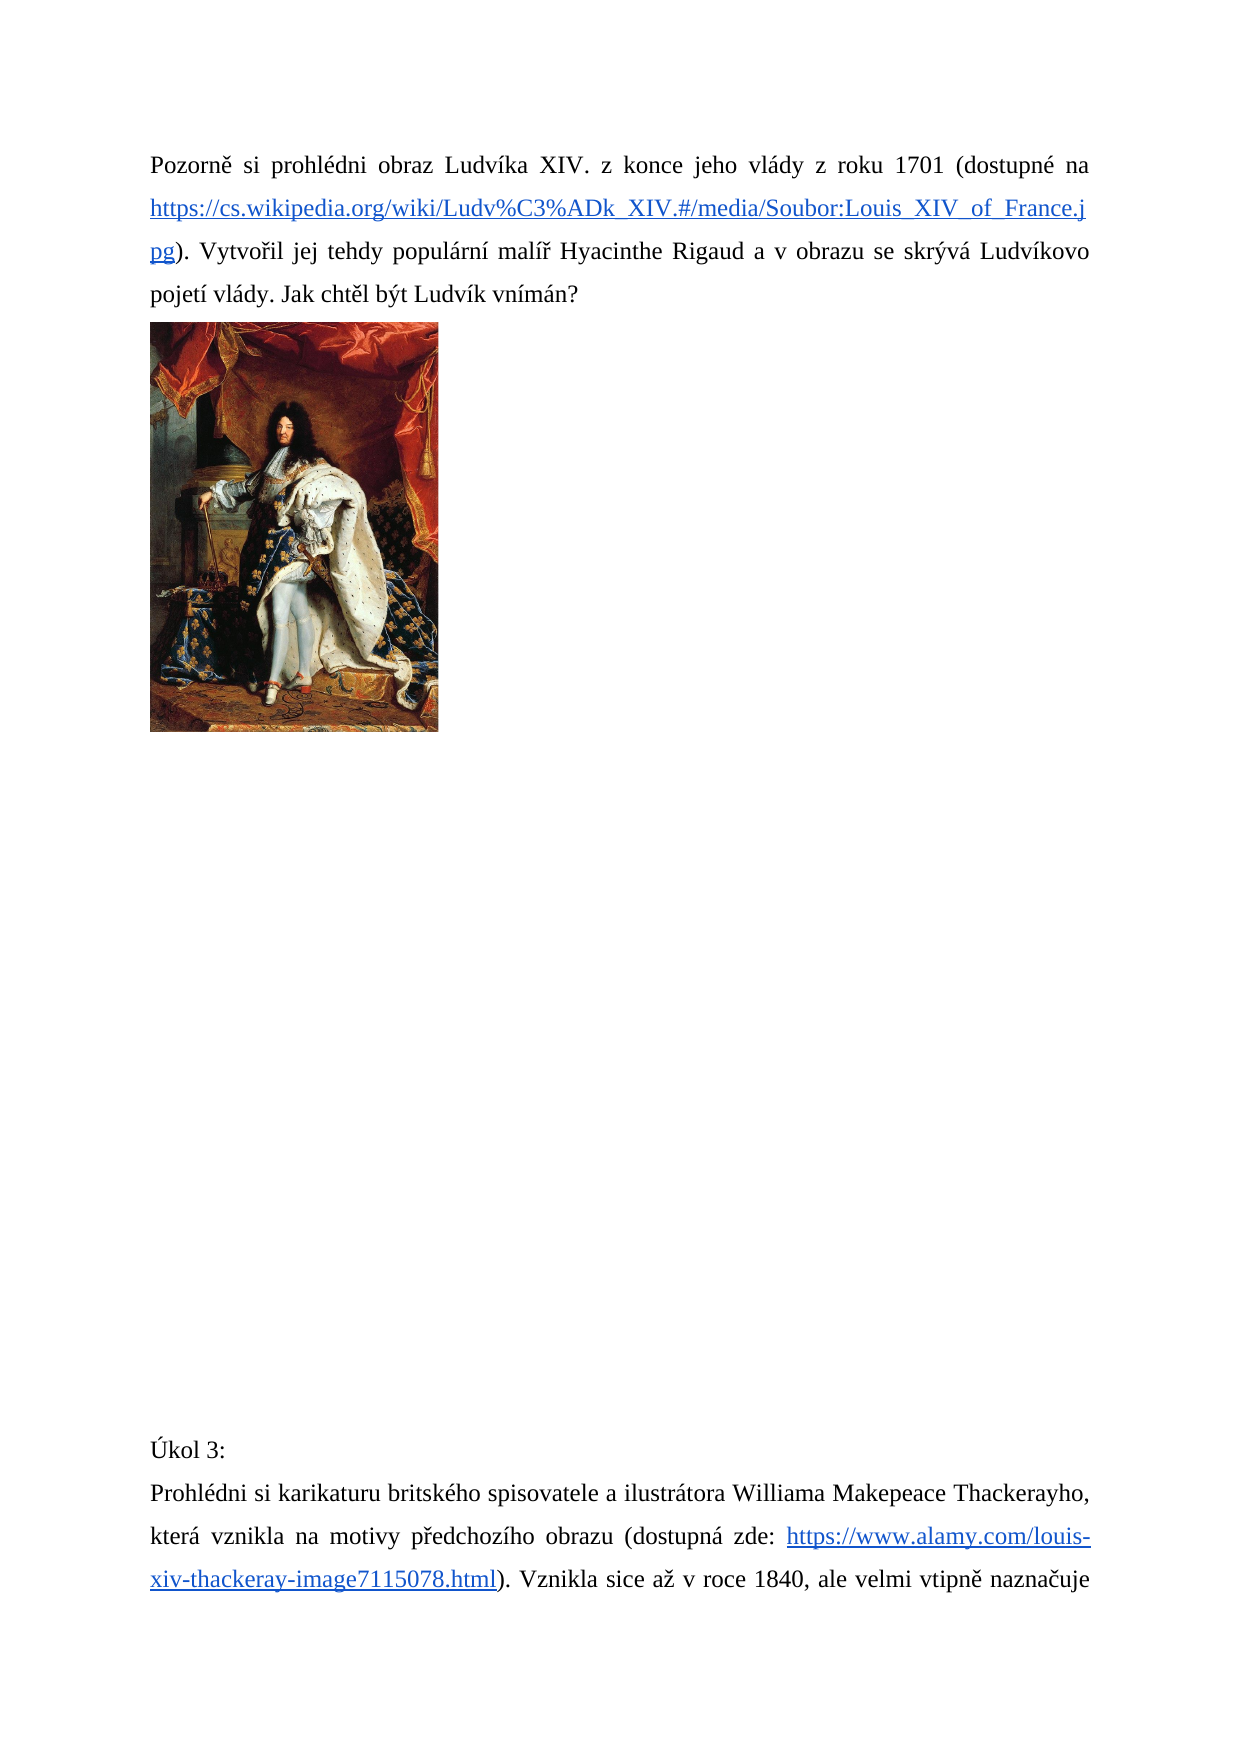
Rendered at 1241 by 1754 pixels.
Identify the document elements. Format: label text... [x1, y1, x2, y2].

text Pozorně si prohlédni obraz Ludvíka XIV. z konce jeho vlády z roku 1701 (dostupné na https://cs.wikipedia.org/wiki/Ludv%C3%ADk_XIV.#/media/Soubor:Louis_XIV_of_France.jpg). Vytvořil jej tehdy populární malíř Hyacinthe Rigaud a v obrazu se skrývá Ludvíkovo pojetí vlády. Jak chtěl být Ludvík vnímán? [150, 150, 1091, 308]
text Prohlédni si karikaturu britského spisovatele a ilustrátora Williama Makepeace Thackerayho, která vznikla na motivy předchozího obrazu (dostupná zde: https://www.alamy.com/louis-xiv-thackeray-image7115078.html). Vznikla sice až v roce 1840, ale velmi vtipně naznačuje [150, 1478, 1091, 1593]
text Úkol 3: [150, 1435, 1091, 1464]
